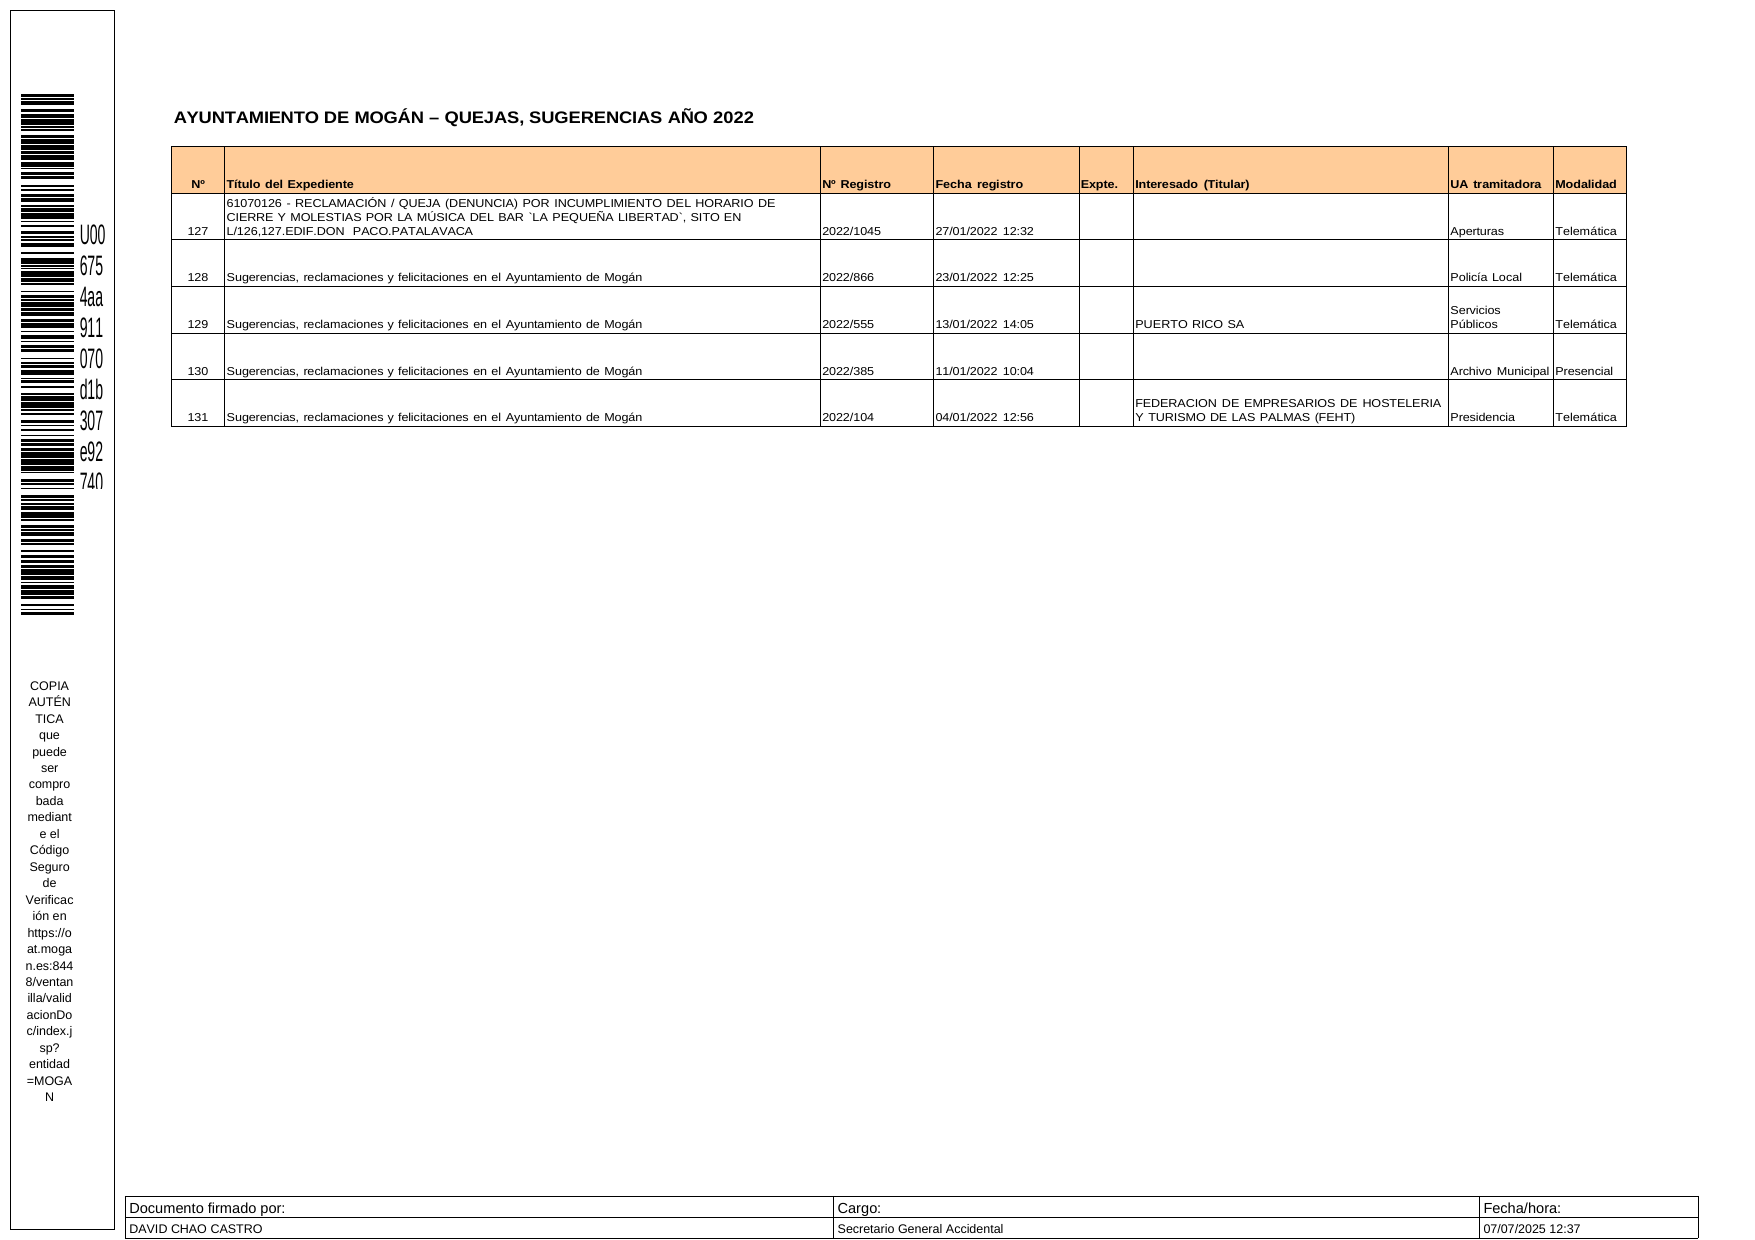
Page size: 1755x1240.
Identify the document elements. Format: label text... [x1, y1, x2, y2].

table_header Fecha/hora: [1480, 1197, 1698, 1217]
text AYUNTAMIENTO DE MOGÁN – QUEJAS, SUGERENCIAS AÑO 2022 [173, 108, 820, 127]
table_header Nº Registro [821, 147, 933, 193]
table_cell Sugerencias, reclamaciones y felicitaciones en el Ayuntamiento de Mogán [225, 240, 820, 286]
table_header Nº [172, 147, 224, 193]
table_cell [1080, 334, 1133, 379]
table_cell 27/01/2022 12:32 [934, 194, 1079, 239]
table_cell Aperturas [1449, 194, 1553, 239]
table_cell 128 [172, 240, 224, 286]
table_cell 129 [172, 287, 224, 332]
table_header Cargo: [834, 1197, 1479, 1217]
table_cell [1134, 194, 1448, 239]
table_cell Archivo Municipal [1449, 334, 1553, 379]
table_cell 11/01/2022 10:04 [934, 334, 1079, 379]
table_cell 13/01/2022 14:05 [934, 287, 1079, 332]
table_cell 2022/555 [821, 287, 933, 332]
table_cell FEDERACION DE EMPRESARIOS DE HOSTELERIA Y TURISMO DE LAS PALMAS (FEHT) [1134, 380, 1448, 426]
table_cell [1080, 240, 1133, 286]
table_header Título del Expediente [225, 147, 820, 193]
table_cell DAVID CHAO CASTRO [126, 1218, 833, 1237]
table_header Documento firmado por: [126, 1197, 833, 1217]
table_cell [1080, 380, 1133, 426]
table_cell Servicios Públicos [1449, 287, 1553, 332]
table_cell Sugerencias, reclamaciones y felicitaciones en el Ayuntamiento de Mogán [225, 334, 820, 379]
table_cell 61070126 - RECLAMACIÓN / QUEJA (DENUNCIA) POR INCUMPLIMIENTO DEL HORARIO DE CIERRE Y MOLESTIAS POR LA MÚSICA DEL BAR `LA PEQUEÑA LIBERTAD`, SITO EN L/126,127.EDIF.DON PACO.PATALAVACA [225, 194, 820, 239]
table_cell 127 [172, 194, 224, 239]
table_cell 2022/1045 [821, 194, 933, 239]
table_cell Sugerencias, reclamaciones y felicitaciones en el Ayuntamiento de Mogán [225, 287, 820, 332]
table_header UA tramitadora [1449, 147, 1553, 193]
table_cell 2022/104 [821, 380, 933, 426]
table_cell PUERTO RICO SA [1134, 287, 1448, 332]
table_cell 04/01/2022 12:56 [934, 380, 1079, 426]
table_header Fecha registro [934, 147, 1079, 193]
text U006754aa911070d1b307e9274070b37Z [79, 219, 110, 489]
table_cell Secretario General Accidental [834, 1218, 1479, 1237]
table_cell Presidencia [1449, 380, 1553, 426]
table_cell Telemática [1554, 287, 1626, 332]
table_cell [1080, 287, 1133, 332]
text COPIA AUTÉNTICA que puede ser comprobada mediante el Código Seguro de Verificación en https://oat.mogan.es:8448/ventanilla/validacionDoc/index.jsp?entidad=MOGAN [25, 678, 73, 1104]
table_cell [1134, 240, 1448, 286]
table_cell Telemática [1554, 240, 1626, 286]
table_cell Telemática [1554, 380, 1626, 426]
table_cell 131 [172, 380, 224, 426]
table_cell Telemática [1554, 194, 1626, 239]
table_header Expte. [1080, 147, 1133, 193]
table_cell Presencial [1554, 334, 1626, 379]
table_cell 2022/866 [821, 240, 933, 286]
table_header Modalidad [1554, 147, 1626, 193]
table_cell [1134, 334, 1448, 379]
table_cell Sugerencias, reclamaciones y felicitaciones en el Ayuntamiento de Mogán [225, 380, 820, 426]
table_cell 23/01/2022 12:25 [934, 240, 1079, 286]
table_cell 2022/385 [821, 334, 933, 379]
table_header Interesado (Titular) [1134, 147, 1448, 193]
table_cell Policía Local [1449, 240, 1553, 286]
table_cell [1080, 194, 1133, 239]
table_cell 07/07/2025 12:37 [1480, 1218, 1698, 1237]
table_cell 130 [172, 334, 224, 379]
